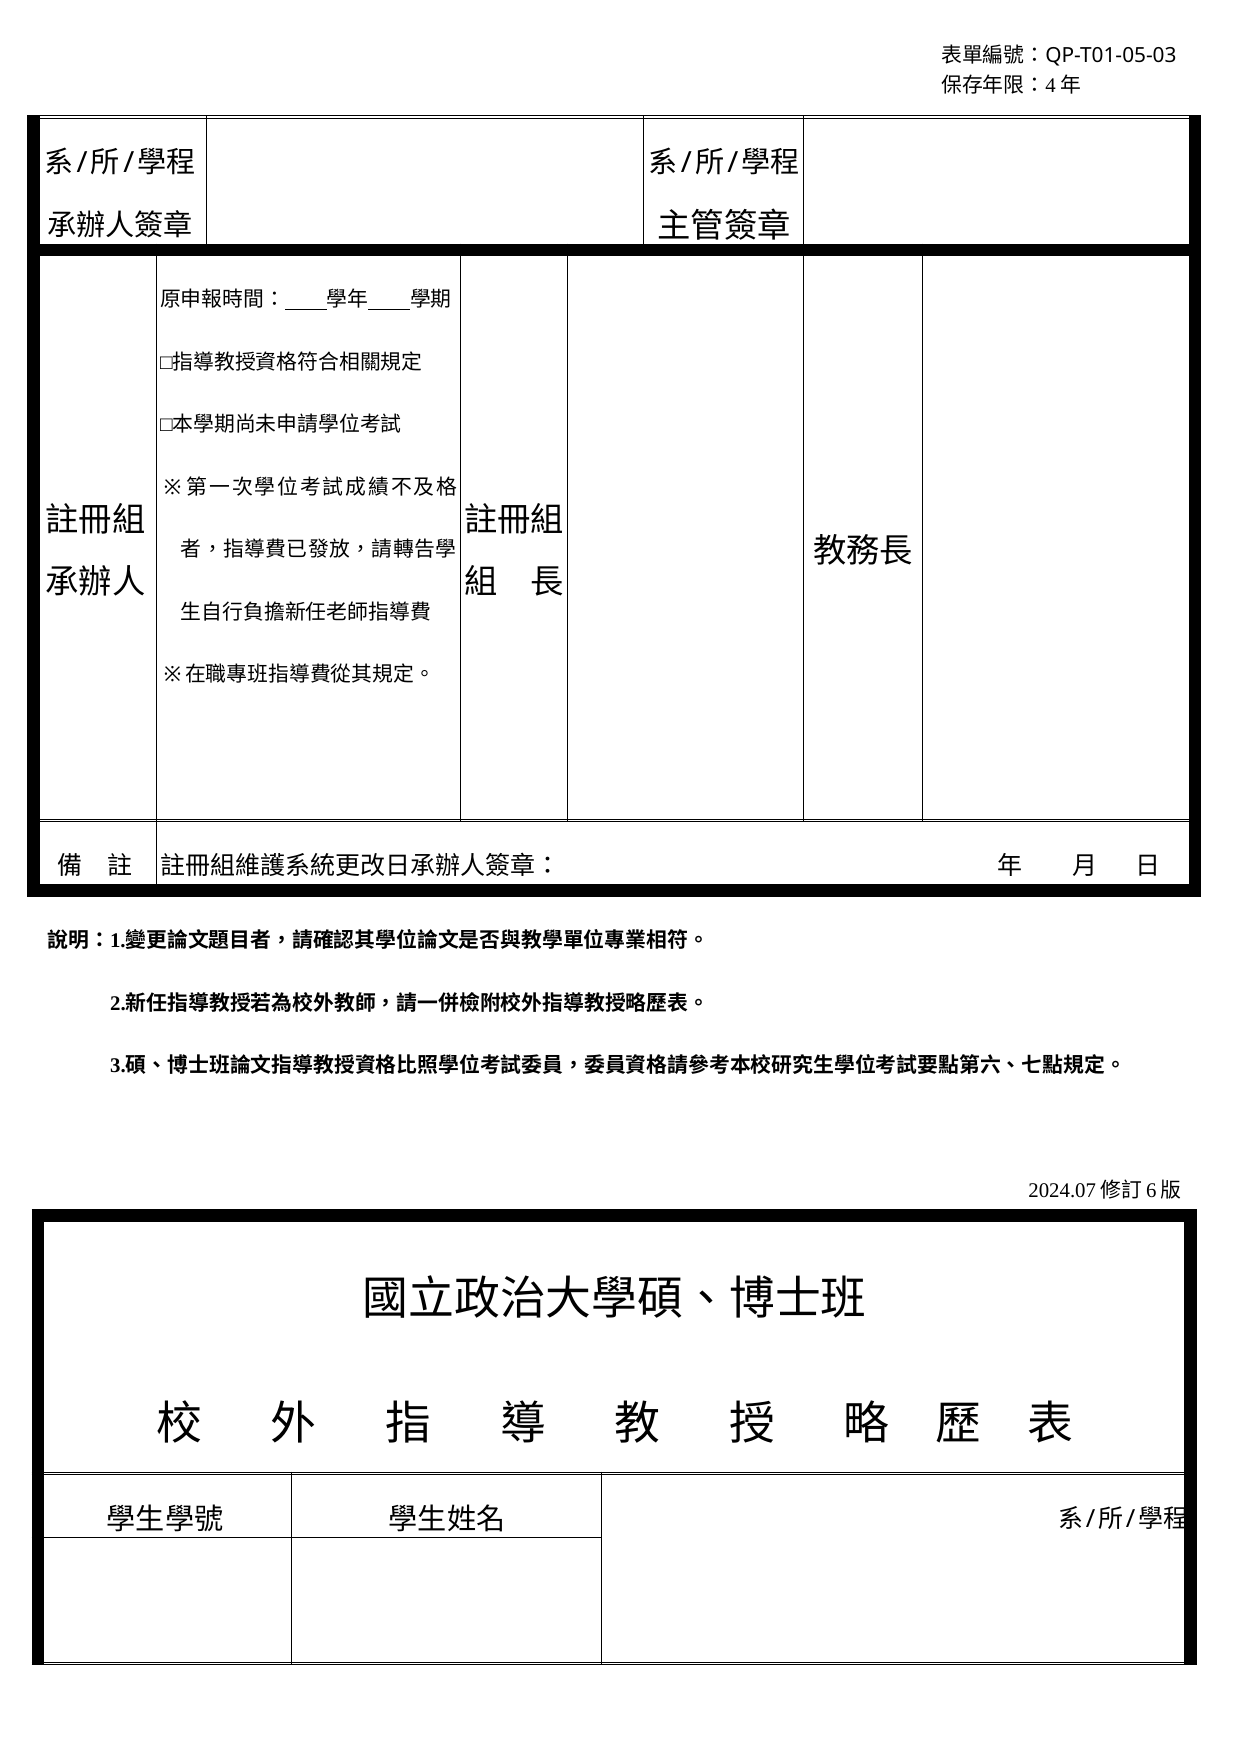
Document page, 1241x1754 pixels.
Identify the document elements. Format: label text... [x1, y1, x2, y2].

text 說明：1.變更論文題目者，請確認其學位論文是否與教學單位專業相符。 [47, 897, 1181, 959]
table_cell 學生姓名 [292, 1475, 601, 1537]
table_cell 註冊組 組 長 [461, 256, 567, 818]
table_header 國立政治大學碩、博士班 校 外 指 導 教 授 略 歷 表 [44, 1222, 1184, 1472]
table_cell [292, 1538, 601, 1662]
text 3.碩、博士班論文指導教授資格比照學位考試委員，委員資格請參考本校研究生學位考試要點第六、七點規定。 [47, 1022, 1181, 1084]
text 2.新任指導教授若為校外教師，請一併檢附校外指導教授略歷表。 [47, 959, 1181, 1022]
table_cell [44, 1538, 291, 1662]
table_cell 註冊組維護系統更改日承辦人簽章： 年 月 日 [157, 822, 1189, 884]
table_cell [923, 256, 1189, 818]
table_cell [804, 119, 1189, 243]
table_cell [568, 256, 803, 818]
table_cell 註冊組 承辦人 [40, 256, 156, 818]
table_cell 系/所/學程主管簽章 [644, 119, 803, 243]
table_cell 系/所/學程 [602, 1475, 1184, 1662]
table_cell 備 註 [40, 822, 156, 884]
text 2024.07修訂6版 [160, 1147, 1181, 1209]
table_cell 原申報時間： 學年 學期 □指導教授資格符合相關規定 □本學期尚未申請學位考試 ※第一次學位考試成績不及格者，指導費已發放，請轉告學生自行負擔新任老師指導費 ※在職專班指導費從其規定。 [157, 256, 460, 818]
table_cell 學生學號 [44, 1475, 291, 1537]
table_cell 教務長 [804, 256, 922, 818]
table_cell [207, 119, 643, 243]
table_cell 系/所/學程 承辦人簽章 [40, 119, 206, 243]
